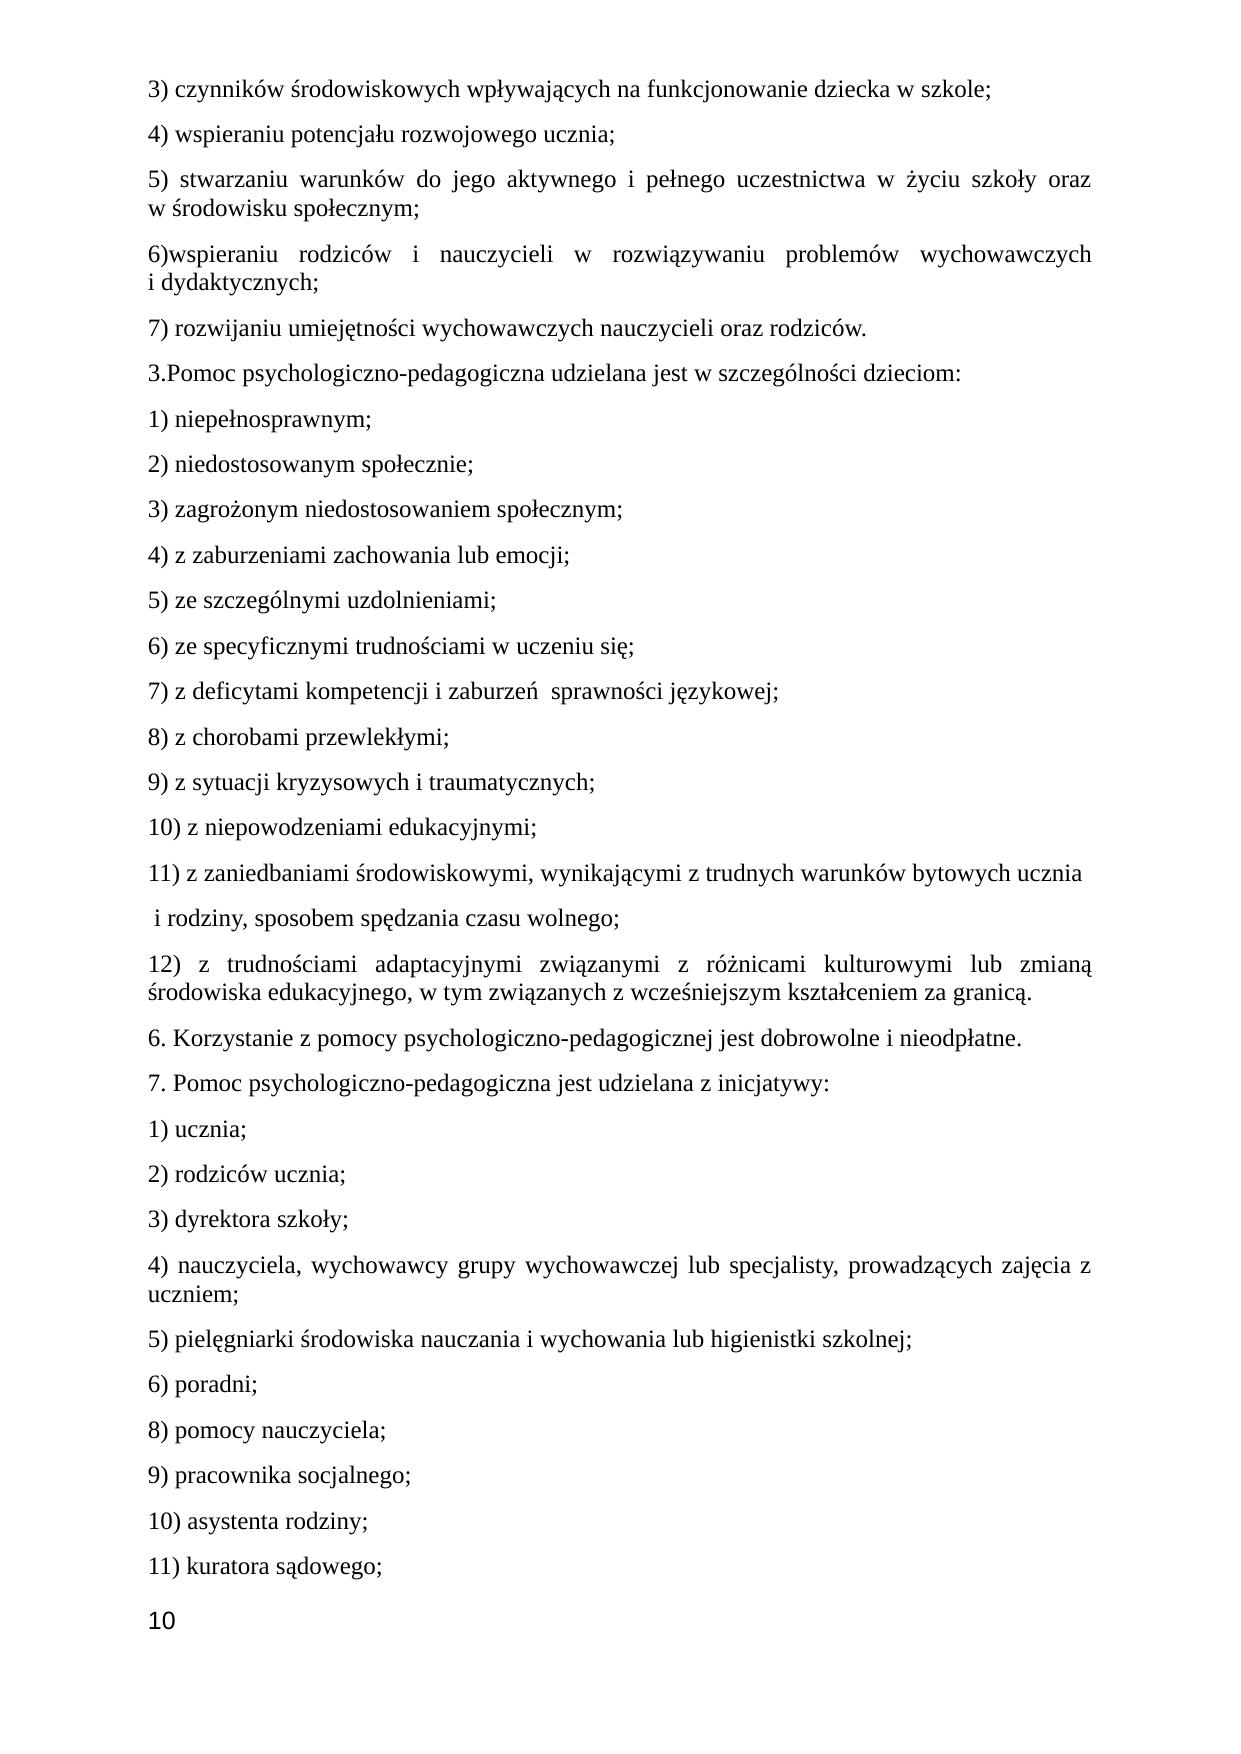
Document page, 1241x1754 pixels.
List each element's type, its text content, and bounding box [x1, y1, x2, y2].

text 6) poradni; [148, 1369, 1093, 1398]
text 3) dyrektora szkoły; [148, 1204, 1093, 1233]
text 5) stwarzaniu warunków do jego aktywnego i pełnego uczestnictwa w życiu szkoły oraz w środowisku społecznym; [148, 164, 1093, 222]
text 1) niepełnosprawnym; [148, 404, 1093, 432]
text 3) zagrożonym niedostosowaniem społecznym; [148, 494, 1093, 523]
text i rodziny, sposobem spędzania czasu wolnego; [148, 903, 1093, 932]
text 2) niedostosowanym społecznie; [148, 449, 1093, 478]
text 11) kuratora sądowego; [148, 1551, 1093, 1580]
text 9) pracownika socjalnego; [148, 1460, 1093, 1489]
text 6)wspieraniu rodziców i nauczycieli w rozwiązywaniu problemów wychowawczych i dydaktycznych; [148, 239, 1093, 296]
text 4) nauczyciela, wychowawcy grupy wychowawczej lub specjalisty, prowadzących zajęcia z uczniem; [148, 1250, 1093, 1307]
text 11) z zaniedbaniami środowiskowymi, wynikającymi z trudnych warunków bytowych ucznia [148, 858, 1093, 887]
text 10) asystenta rodziny; [148, 1506, 1093, 1534]
text 7) rozwijaniu umiejętności wychowawczych nauczycieli oraz rodziców. [148, 313, 1093, 342]
text 1) ucznia; [148, 1114, 1093, 1142]
text 9) z sytuacji kryzysowych i traumatycznych; [148, 767, 1093, 796]
text 3) czynników środowiskowych wpływających na funkcjonowanie dziecka w szkole; [148, 74, 1093, 102]
text 6) ze specyficznymi trudnościami w uczeniu się; [148, 631, 1093, 659]
text 8) z chorobami przewlekłymi; [148, 722, 1093, 750]
text 5) pielęgniarki środowiska nauczania i wychowania lub higienistki szkolnej; [148, 1324, 1093, 1353]
text 3.Pomoc psychologiczno-pedagogiczna udzielana jest w szczególności dzieciom: [148, 358, 1093, 387]
text 4) wspieraniu potencjału rozwojowego ucznia; [148, 119, 1093, 148]
text 12) z trudnościami adaptacyjnymi związanymi z różnicami kulturowymi lub zmianą środowiska edukacyjnego, w tym związanych z wcześniejszym kształceniem za granicą. [148, 949, 1093, 1006]
text 7) z deficytami kompetencji i zaburzeń sprawności językowej; [148, 676, 1093, 705]
text 4) z zaburzeniami zachowania lub emocji; [148, 540, 1093, 569]
text 2) rodziców ucznia; [148, 1159, 1093, 1188]
text 5) ze szczególnymi uzdolnieniami; [148, 585, 1093, 614]
text 7. Pomoc psychologiczno-pedagogiczna jest udzielana z inicjatywy: [148, 1068, 1093, 1097]
text 6. Korzystanie z pomocy psychologiczno-pedagogicznej jest dobrowolne i nieodpłatne. [148, 1023, 1093, 1052]
text 8) pomocy nauczyciela; [148, 1415, 1093, 1444]
text 10) z niepowodzeniami edukacyjnymi; [148, 812, 1093, 841]
